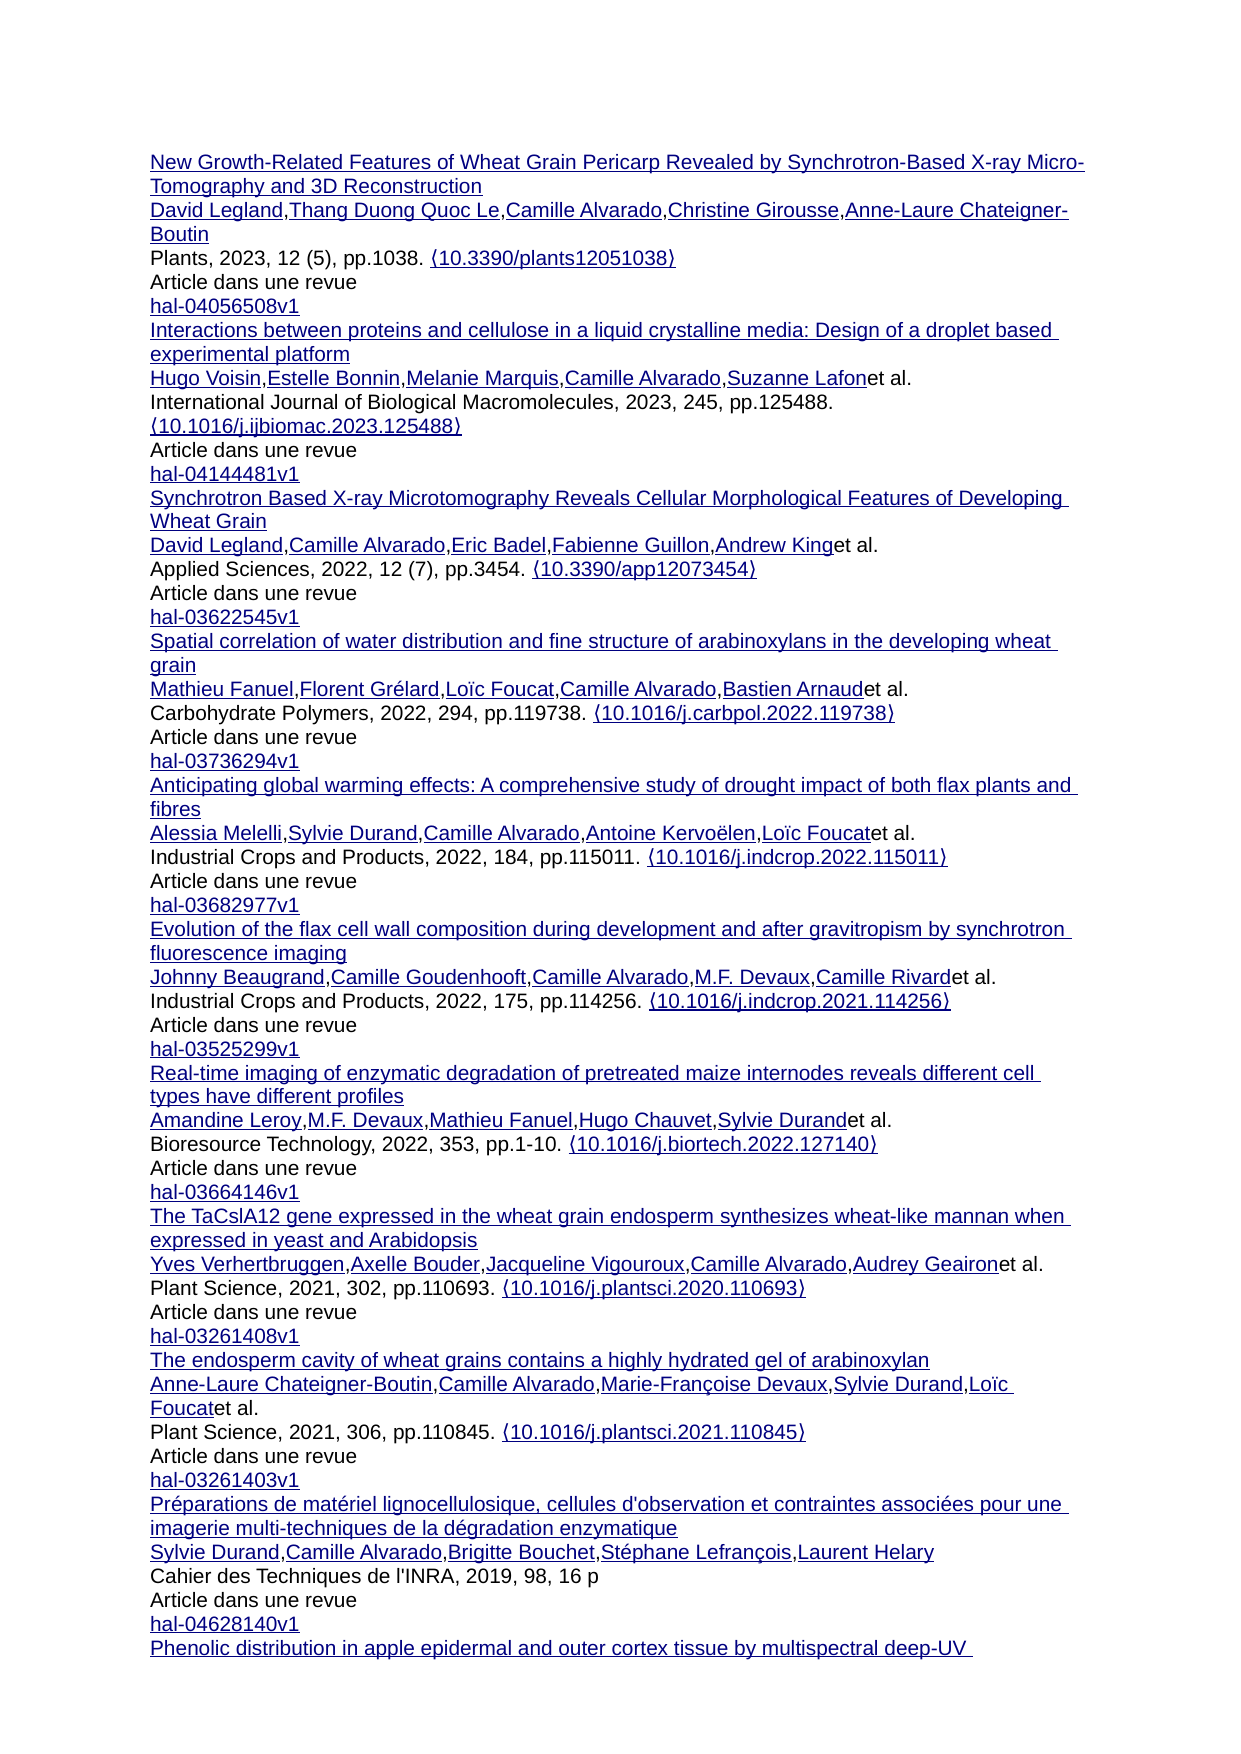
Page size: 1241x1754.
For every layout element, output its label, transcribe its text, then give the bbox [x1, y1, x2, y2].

table_cell Anticipating global warming effects: A comprehensive study of drought impact of both flax plants and fibres Alessia Melelli,Sylvie Durand,Camille Alvarado,Antoine Kervoëlen,Loïc Foucatet al. Industrial Crops and Products, 2022, 184, pp.115011. ⟨10.1016/j.indcrop.2022.115011⟩ Article dans une revue hal-03682977v1 [150, 773, 1090, 917]
table_cell The TaCslA12 gene expressed in the wheat grain endosperm synthesizes wheat-like mannan when expressed in yeast and Arabidopsis Yves Verhertbruggen,Axelle Bouder,Jacqueline Vigouroux,Camille Alvarado,Audrey Geaironet al. Plant Science, 2021, 302, pp.110693. ⟨10.1016/j.plantsci.2020.110693⟩ Article dans une revue hal-03261408v1 [150, 1204, 1090, 1348]
table_cell Real-time imaging of enzymatic degradation of pretreated maize internodes reveals different cell types have different profiles Amandine Leroy,M.F. Devaux,Mathieu Fanuel,Hugo Chauvet,Sylvie Durandet al. Bioresource Technology, 2022, 353, pp.1-10. ⟨10.1016/j.biortech.2022.127140⟩ Article dans une revue hal-03664146v1 [150, 1060, 1090, 1204]
table_cell Evolution of the flax cell wall composition during development and after gravitropism by synchrotron fluorescence imaging Johnny Beaugrand,Camille Goudenhooft,Camille Alvarado,M.F. Devaux,Camille Rivardet al. Industrial Crops and Products, 2022, 175, pp.114256. ⟨10.1016/j.indcrop.2021.114256⟩ Article dans une revue hal-03525299v1 [150, 917, 1090, 1060]
table_cell The endosperm cavity of wheat grains contains a highly hydrated gel of arabinoxylan Anne-Laure Chateigner-Boutin,Camille Alvarado,Marie-Françoise Devaux,Sylvie Durand,Loïc Foucatet al. Plant Science, 2021, 306, pp.110845. ⟨10.1016/j.plantsci.2021.110845⟩ Article dans une revue hal-03261403v1 [150, 1348, 1090, 1492]
table_cell Spatial correlation of water distribution and fine structure of arabinoxylans in the developing wheat grain Mathieu Fanuel,Florent Grélard,Loïc Foucat,Camille Alvarado,Bastien Arnaudet al. Carbohydrate Polymers, 2022, 294, pp.119738. ⟨10.1016/j.carbpol.2022.119738⟩ Article dans une revue hal-03736294v1 [150, 629, 1090, 773]
table_cell Préparations de matériel lignocellulosique, cellules d'observation et contraintes associées pour une imagerie multi-techniques de la dégradation enzymatique Sylvie Durand,Camille Alvarado,Brigitte Bouchet,Stéphane Lefrançois,Laurent Helary Cahier des Techniques de l'INRA, 2019, 98, 16 p Article dans une revue hal-04628140v1 [150, 1492, 1090, 1635]
table_cell New Growth-Related Features of Wheat Grain Pericarp Revealed by Synchrotron-Based X-ray Micro-Tomography and 3D Reconstruction David Legland,Thang Duong Quoc Le,Camille Alvarado,Christine Girousse,Anne-Laure Chateigner-Boutin Plants, 2023, 12 (5), pp.1038. ⟨10.3390/plants12051038⟩ Article dans une revue hal-04056508v1 [150, 150, 1090, 318]
table_cell Interactions between proteins and cellulose in a liquid crystalline media: Design of a droplet based experimental platform Hugo Voisin,Estelle Bonnin,Melanie Marquis,Camille Alvarado,Suzanne Lafonet al. International Journal of Biological Macromolecules, 2023, 245, pp.125488. ⟨10.1016/j.ijbiomac.2023.125488⟩ Article dans une revue hal-04144481v1 [150, 318, 1090, 485]
table_cell Synchrotron Based X-ray Microtomography Reveals Cellular Morphological Features of Developing Wheat Grain David Legland,Camille Alvarado,Eric Badel,Fabienne Guillon,Andrew Kinget al. Applied Sciences, 2022, 12 (7), pp.3454. ⟨10.3390/app12073454⟩ Article dans une revue hal-03622545v1 [150, 485, 1090, 629]
table_cell Phenolic distribution in apple epidermal and outer cortex tissue by multispectral deep-UV [150, 1635, 1090, 1659]
